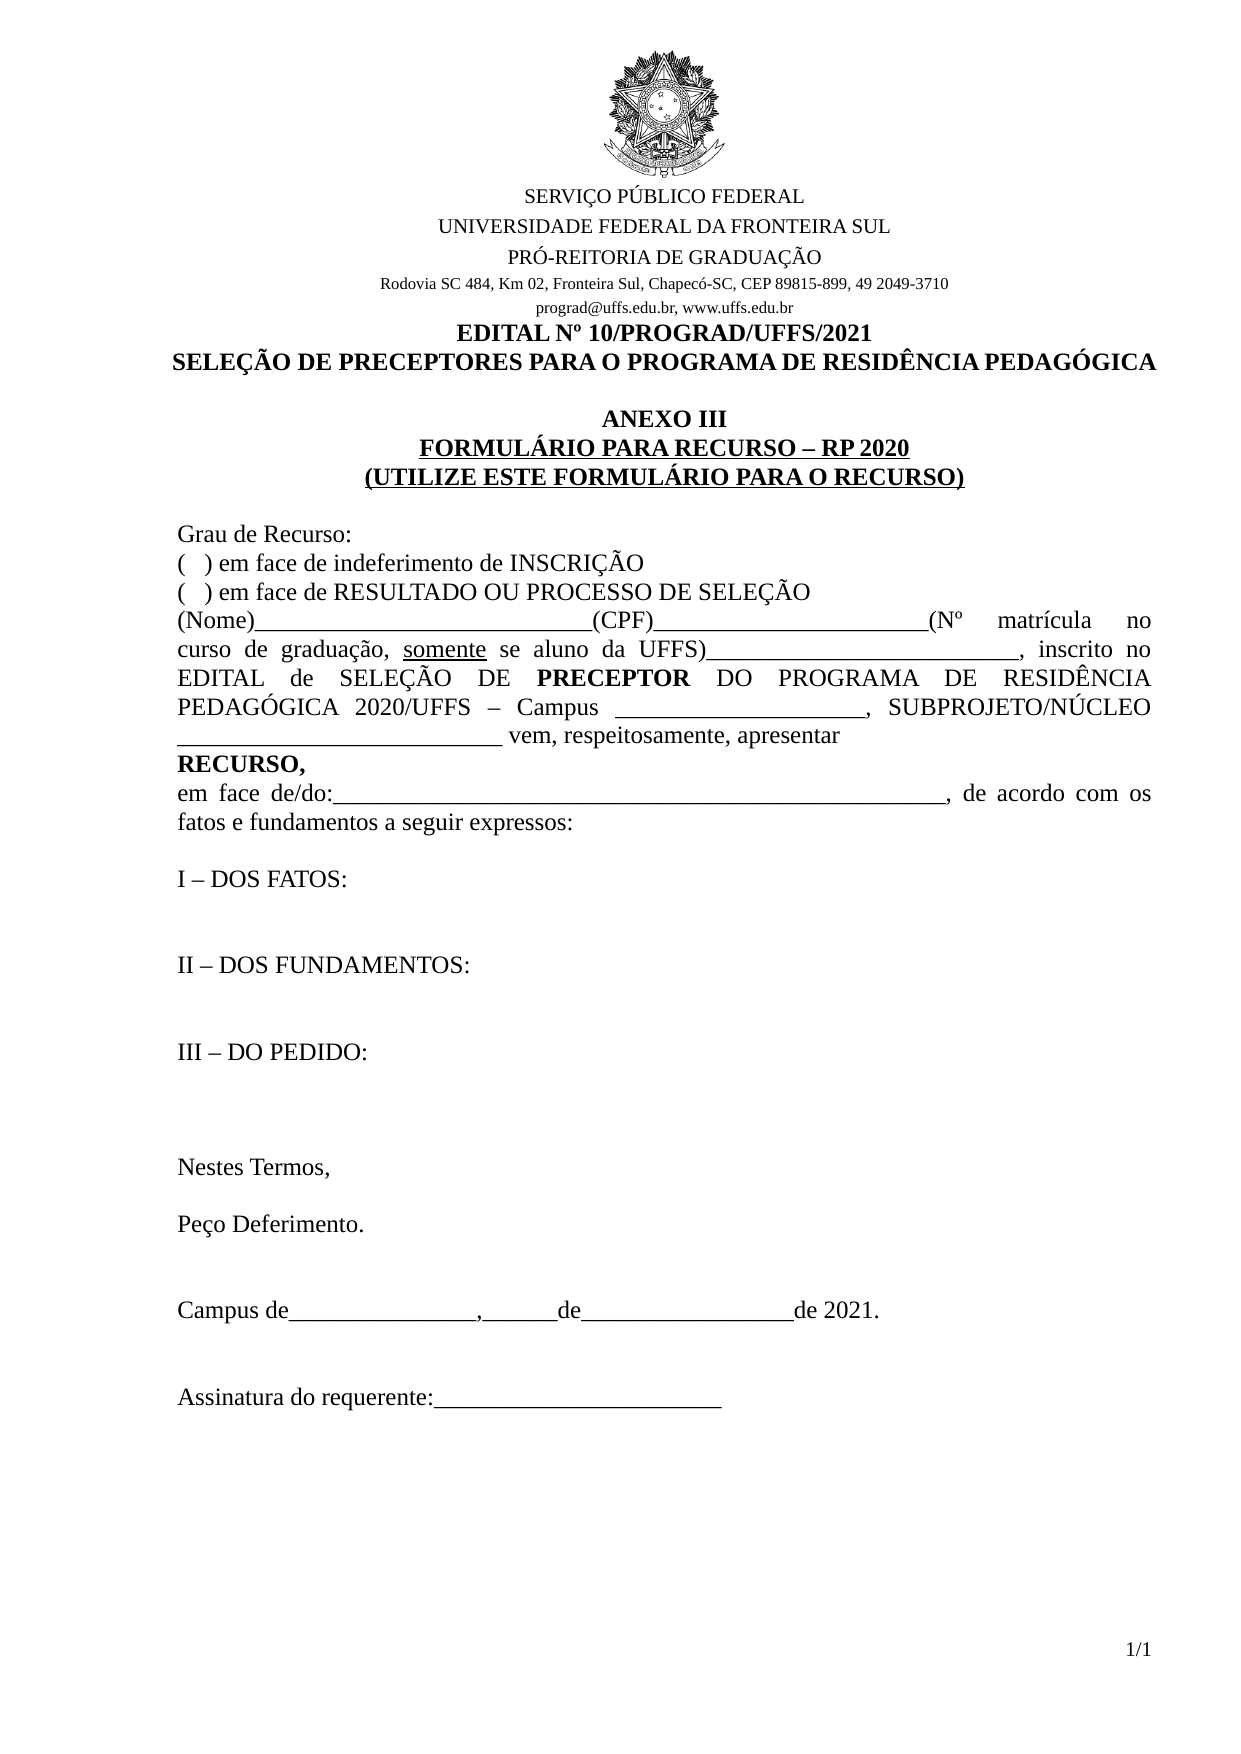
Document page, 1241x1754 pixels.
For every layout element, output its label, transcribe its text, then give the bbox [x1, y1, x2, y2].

text ANEXO III [177, 404, 1152, 433]
text Assinatura do requerente:_______________________ [177, 1382, 1152, 1411]
text RECURSO, [177, 749, 1152, 778]
text EDITAL Nº 10/PROGRAD/UFFS/2021 [177, 318, 1152, 347]
text ( ) em face de indeferimento de INSCRIÇÃO [177, 548, 1152, 577]
text (UTILIZE ESTE FORMULÁRIO PARA O RECURSO) [177, 462, 1152, 491]
text III – DO PEDIDO: [177, 1037, 1152, 1066]
text Peço Deferimento. [177, 1209, 1152, 1238]
text Campus de_______________,______de_________________de 2021. [177, 1296, 1152, 1324]
text I – DOS FATOS: [177, 864, 1152, 893]
text SELEÇÃO DE PRECEPTORES PARA O PROGRAMA DE RESIDÊNCIA PEDAGÓGICA [162, 347, 1166, 376]
text Grau de Recurso: [177, 519, 1152, 548]
text (Nome)___________________________(CPF)______________________(Nº matrícula no curso de graduação, somente se aluno da UFFS)_________________________, inscrito no EDITAL de SELEÇÃO DE PRECEPTOR DO PROGRAMA DE RESIDÊNCIA PEDAGÓGICA 2020/UFFS – Campus ____________________, SUBPROJETO/NÚCLEO __________________________ vem, respeitosamente, apresentar [177, 606, 1152, 749]
text em face de/do:_________________________________________________, de acordo com os fatos e fundamentos a seguir expressos: [177, 778, 1152, 836]
text Nestes Termos, [177, 1152, 1152, 1181]
text ( ) em face de RESULTADO OU PROCESSO DE SELEÇÃO [177, 577, 1152, 606]
text FORMULÁRIO PARA RECURSO – RP 2020 [177, 433, 1152, 462]
text II – DOS FUNDAMENTOS: [177, 951, 1152, 979]
